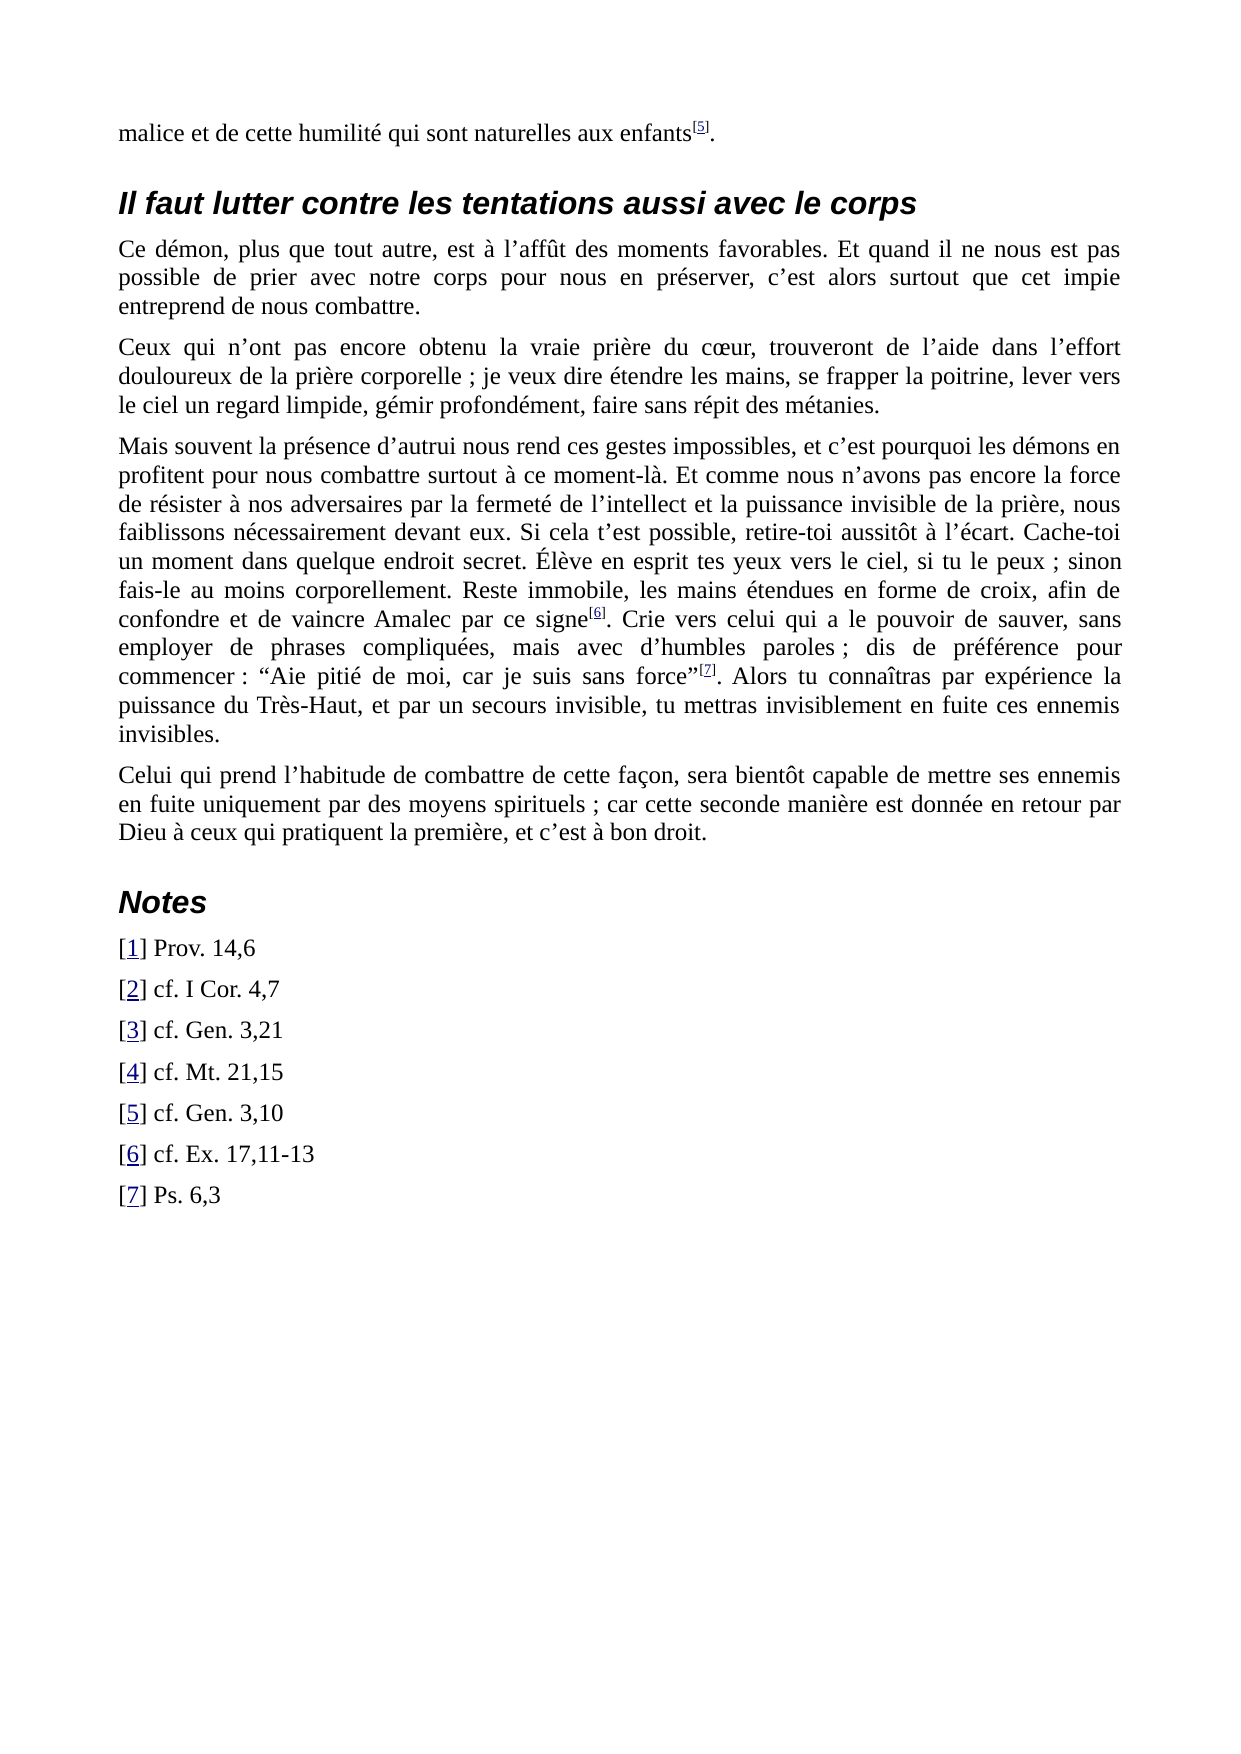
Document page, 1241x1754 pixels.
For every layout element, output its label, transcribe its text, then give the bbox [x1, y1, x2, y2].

text [6] cf. Ex. 17,11-13 [118, 1139, 1122, 1168]
subtitle Notes [118, 884, 1122, 921]
text [5] cf. Gen. 3,10 [118, 1098, 1122, 1127]
text [3] cf. Gen. 3,21 [118, 1016, 1122, 1044]
subtitle Il faut lutter contre les tentations aussi avec le corps [118, 184, 1122, 221]
text [1] Prov. 14,6 [118, 933, 1122, 962]
text [4] cf. Mt. 21,15 [118, 1057, 1122, 1086]
text Ce démon, plus que tout autre, est à l’affût des moments favorables. Et quand il ne nous est pas possible de prier avec notre corps pour nous en préserver, c’est alors surtout que cet impie entreprend de nous combattre. [118, 234, 1122, 320]
text Ceux qui n’ont pas encore obtenu la vraie prière du cœur, trouveront de l’aide dans l’effort douloureux de la prière corporelle ; je veux dire étendre les mains, se frapper la poitrine, lever vers le ciel un regard limpide, gémir profondément, faire sans répit des métanies. [118, 332, 1122, 419]
text malice et de cette humilité qui sont naturelles aux enfants[5]. [118, 118, 1122, 147]
text [2] cf. I Cor. 4,7 [118, 974, 1122, 1003]
text Mais souvent la présence d’autrui nous rend ces gestes impossibles, et c’est pourquoi les démons en profitent pour nous combattre surtout à ce moment-là. Et comme nous n’avons pas encore la force de résister à nos adversaires par la fermeté de l’intellect et la puissance invisible de la prière, nous faiblissons nécessairement devant eux. Si cela t’est possible, retire-toi aussitôt à l’écart. Cache-toi un moment dans quelque endroit secret. Élève en esprit tes yeux vers le ciel, si tu le peux ; sinon fais-le au moins corporellement. Reste immobile, les mains étendues en forme de croix, afin de confondre et de vaincre Amalec par ce signe[6]. Crie vers celui qui a le pouvoir de sauver, sans employer de phrases compliquées, mais avec d’humbles paroles ; dis de préférence pour commencer : “Aie pitié de moi, car je suis sans force”[7]. Alors tu connaîtras par expérience la puissance du Très-Haut, et par un secours invisible, tu mettras invisiblement en fuite ces ennemis invisibles. [118, 431, 1122, 747]
text [7] Ps. 6,3 [118, 1181, 1122, 1209]
text Celui qui prend l’habitude de combattre de cette façon, sera bientôt capable de mettre ses ennemis en fuite uniquement par des moyens spirituels ; car cette seconde manière est donnée en retour par Dieu à ceux qui pratiquent la première, et c’est à bon droit. [118, 760, 1122, 846]
